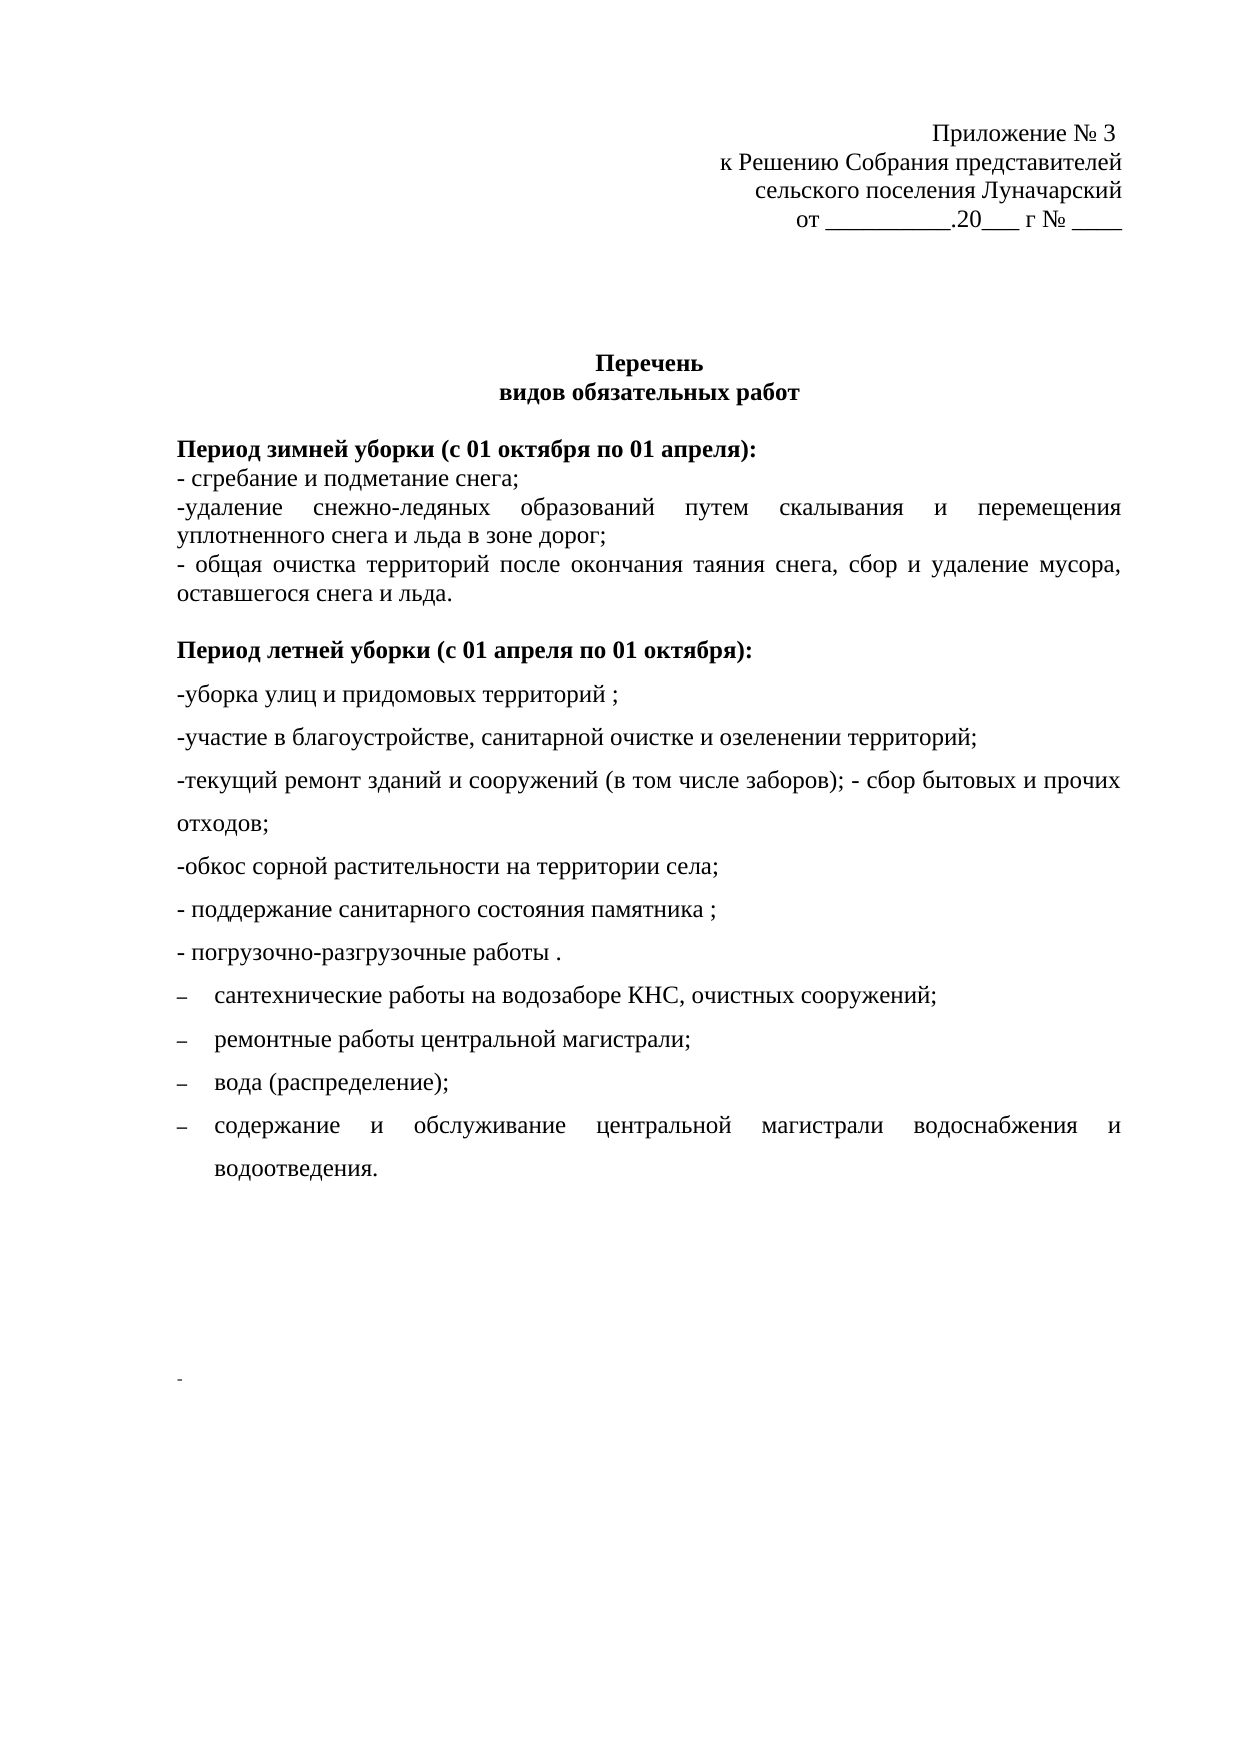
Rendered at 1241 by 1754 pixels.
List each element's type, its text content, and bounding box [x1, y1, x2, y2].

text - погрузочно-разгрузочные работы . [177, 937, 1122, 966]
text -удаление снежно-ледяных образований путем скалывания и перемещения уплотненного снега и льда в зоне дорог; [177, 492, 1122, 549]
text к Решению Собрания представителей [708, 147, 1122, 176]
list ремонтные работы центральной магистрали; [177, 1024, 1122, 1052]
text видов обязательных работ [177, 377, 1122, 406]
text сельского поселения Луначарский [177, 176, 1122, 204]
text Период летней уборки (с 01 апреля по 01 октября): [177, 636, 1122, 664]
text - сгребание и подметание снега; [177, 463, 1122, 492]
text от __________.20___ г № ____ [708, 204, 1122, 233]
text -уборка улиц и придомовых территорий ; [177, 679, 1122, 707]
list вода (распределение); [177, 1067, 1122, 1096]
text Перечень [177, 348, 1122, 377]
text - [177, 1340, 1122, 1391]
text Период зимней уборки (с 01 октября по 01 апреля): [177, 434, 1122, 463]
text -участие в благоустройстве, санитарной очистке и озеленении территорий; [177, 722, 1122, 751]
text -обкос сорной растительности на территории села; [177, 851, 1122, 880]
text - поддержание санитарного состояния памятника ; [177, 894, 1122, 923]
text -текущий ремонт зданий и сооружений (в том числе заборов); - сбор бытовых и прочих отходов; [177, 765, 1122, 837]
list сантехнические работы на водозаборе КНС, очистных сооружений; [177, 981, 1122, 1009]
list содержание и обслуживание центральной магистрали водоснабжения и водоотведения. [177, 1110, 1122, 1182]
text - общая очистка территорий после окончания таяния снега, сбор и удаление мусора, оставшегося снега и льда. [177, 549, 1122, 607]
text Приложение № 3 [708, 118, 1122, 147]
